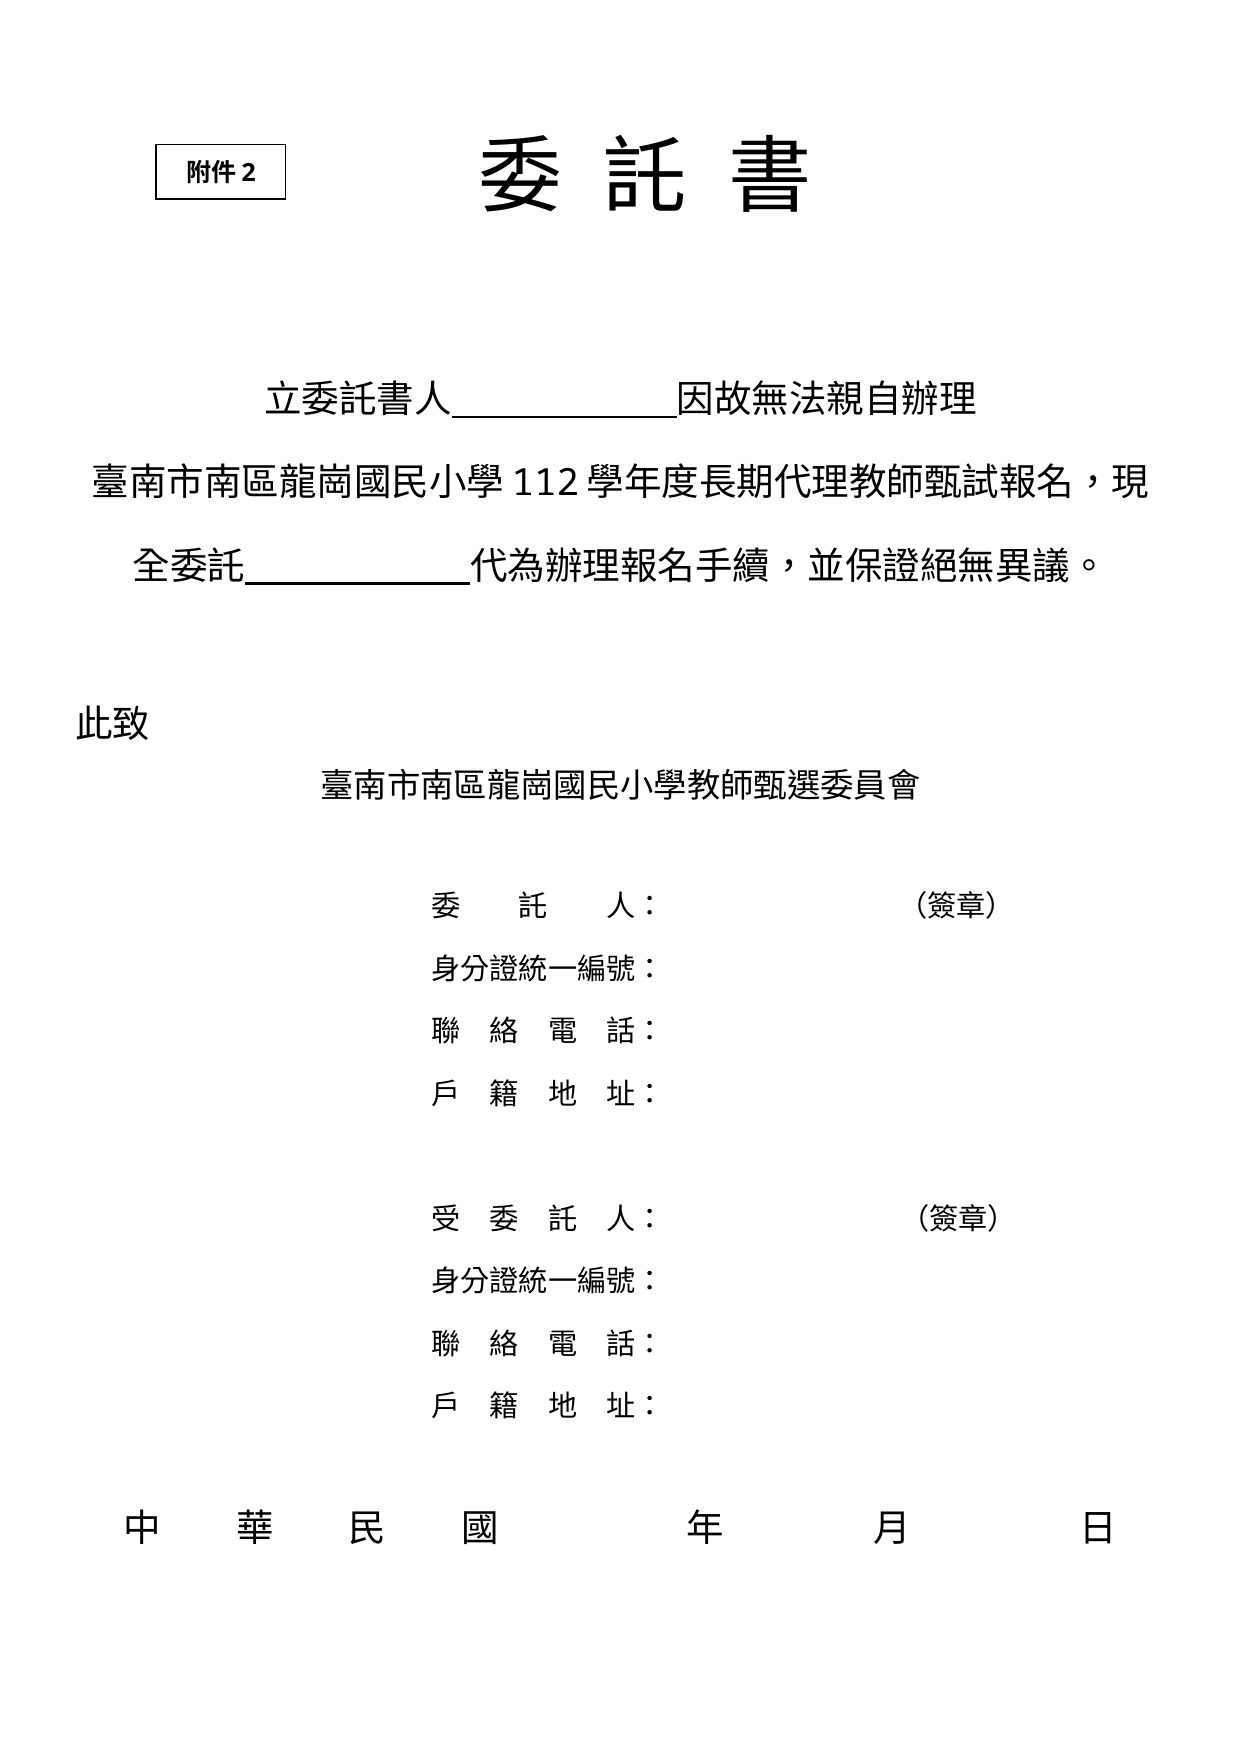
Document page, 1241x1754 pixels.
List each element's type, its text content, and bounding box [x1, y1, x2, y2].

text 立委託書人 因故無法親自辦理 [75, 346, 1165, 429]
text 聯 絡 電 話： [425, 1304, 1165, 1367]
text 身分證統一編號： [425, 1242, 1165, 1304]
text 此致 [75, 679, 1165, 742]
text 臺南市南區龍崗國民小學教師甄選委員會 [75, 742, 1165, 804]
text 戶 籍 地 址： [425, 1367, 1165, 1429]
text 臺南市南區龍崗國民小學112學年度長期代理教師甄試報名，現全委託 代為辦理報名手續，並保證絕無異議。 [75, 429, 1165, 596]
text 身分證統一編號： [425, 929, 1165, 992]
text 附件2 [172, 153, 270, 189]
text 受 委 託 人： （簽章） [425, 1179, 1165, 1242]
text 委 託 書 [75, 96, 1165, 221]
text 委 託 人： （簽章） [425, 867, 1165, 929]
text 中 華 民 國 年 月 日 [75, 1492, 1165, 1554]
text 聯 絡 電 話： [425, 992, 1165, 1054]
text 戶 籍 地 址： [425, 1054, 1165, 1117]
